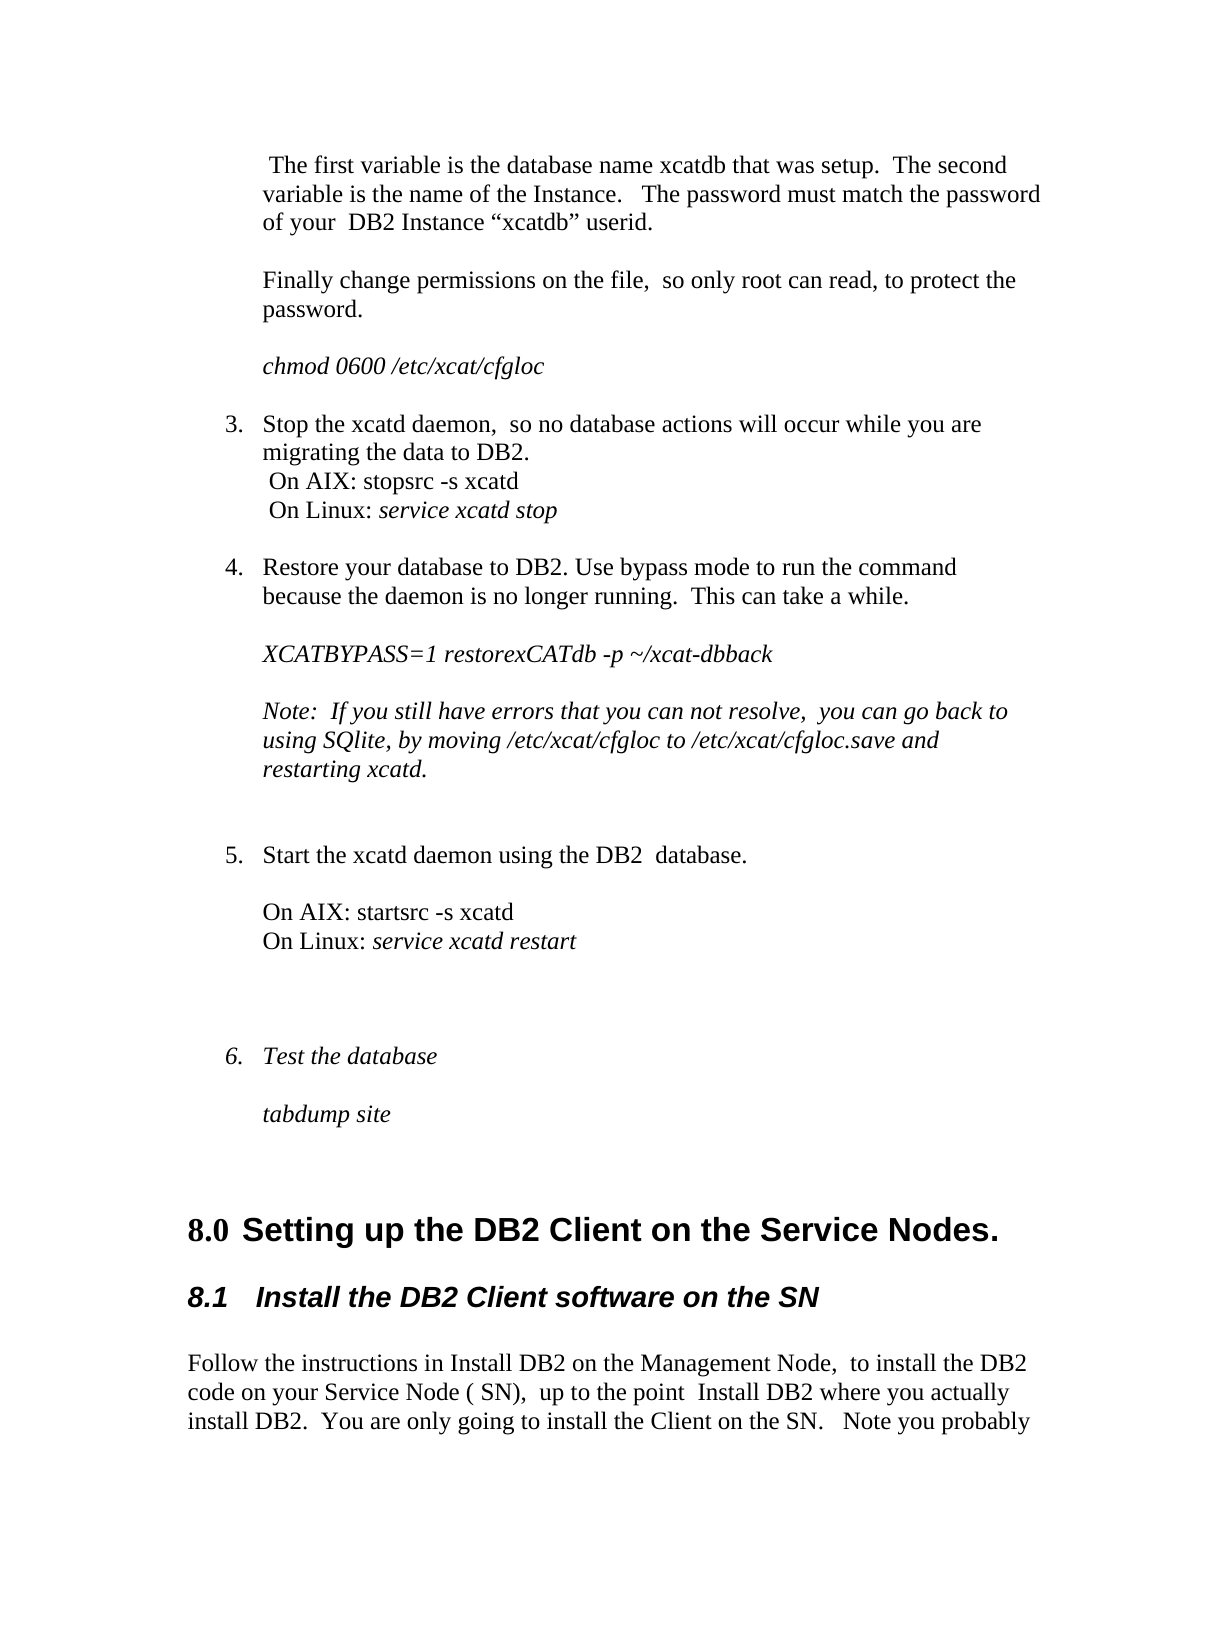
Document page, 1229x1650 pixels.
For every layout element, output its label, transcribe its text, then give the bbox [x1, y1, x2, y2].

list Start the xcatd daemon using the DB2 database. On AIX: startsrc -s xcatd On Linux: service xcatd restart [225, 840, 1041, 984]
list Restore your database to DB2. Use bypass mode to run the command because the daemon is no longer running. This can take a while. XCATBYPASS=1 restorexCATdb -p ~/xcat-dbback [225, 552, 1041, 667]
text Follow the instructions in Install DB2 on the Management Node, to install the DB2 code on your Service Node ( SN), up to the point Install DB2 where you actually install DB2. You are only going to install the Client on the SN. Note you probably [187, 1348, 1041, 1434]
list The first variable is the database name xcatdb that was setup. The second variable is the name of the Instance. The password must match the password of your DB2 Instance “xcatdb” userid. [225, 150, 1041, 236]
text tabdump site [187, 1099, 1041, 1127]
list Test the database [225, 1041, 1041, 1070]
list Stop the xcatd daemon, so no database actions will occur while you are migrating the data to DB2. [225, 409, 1041, 466]
list On AIX: stopsrc -s xcatd On Linux: service xcatd stop [225, 466, 1041, 524]
list Finally change permissions on the file, so only root can read, to protect the password. chmod 0600 /etc/xcat/cfgloc [225, 265, 1041, 380]
subtitle Setting up the DB2 Client on the Service Nodes. [187, 1210, 1041, 1248]
subtitle Install the DB2 Client software on the SN [187, 1280, 1041, 1313]
list Note: If you still have errors that you can not resolve, you can go back to using SQlite, by moving /etc/xcat/cfgloc to /etc/xcat/cfgloc.save and restarting xcatd. [225, 696, 1041, 782]
